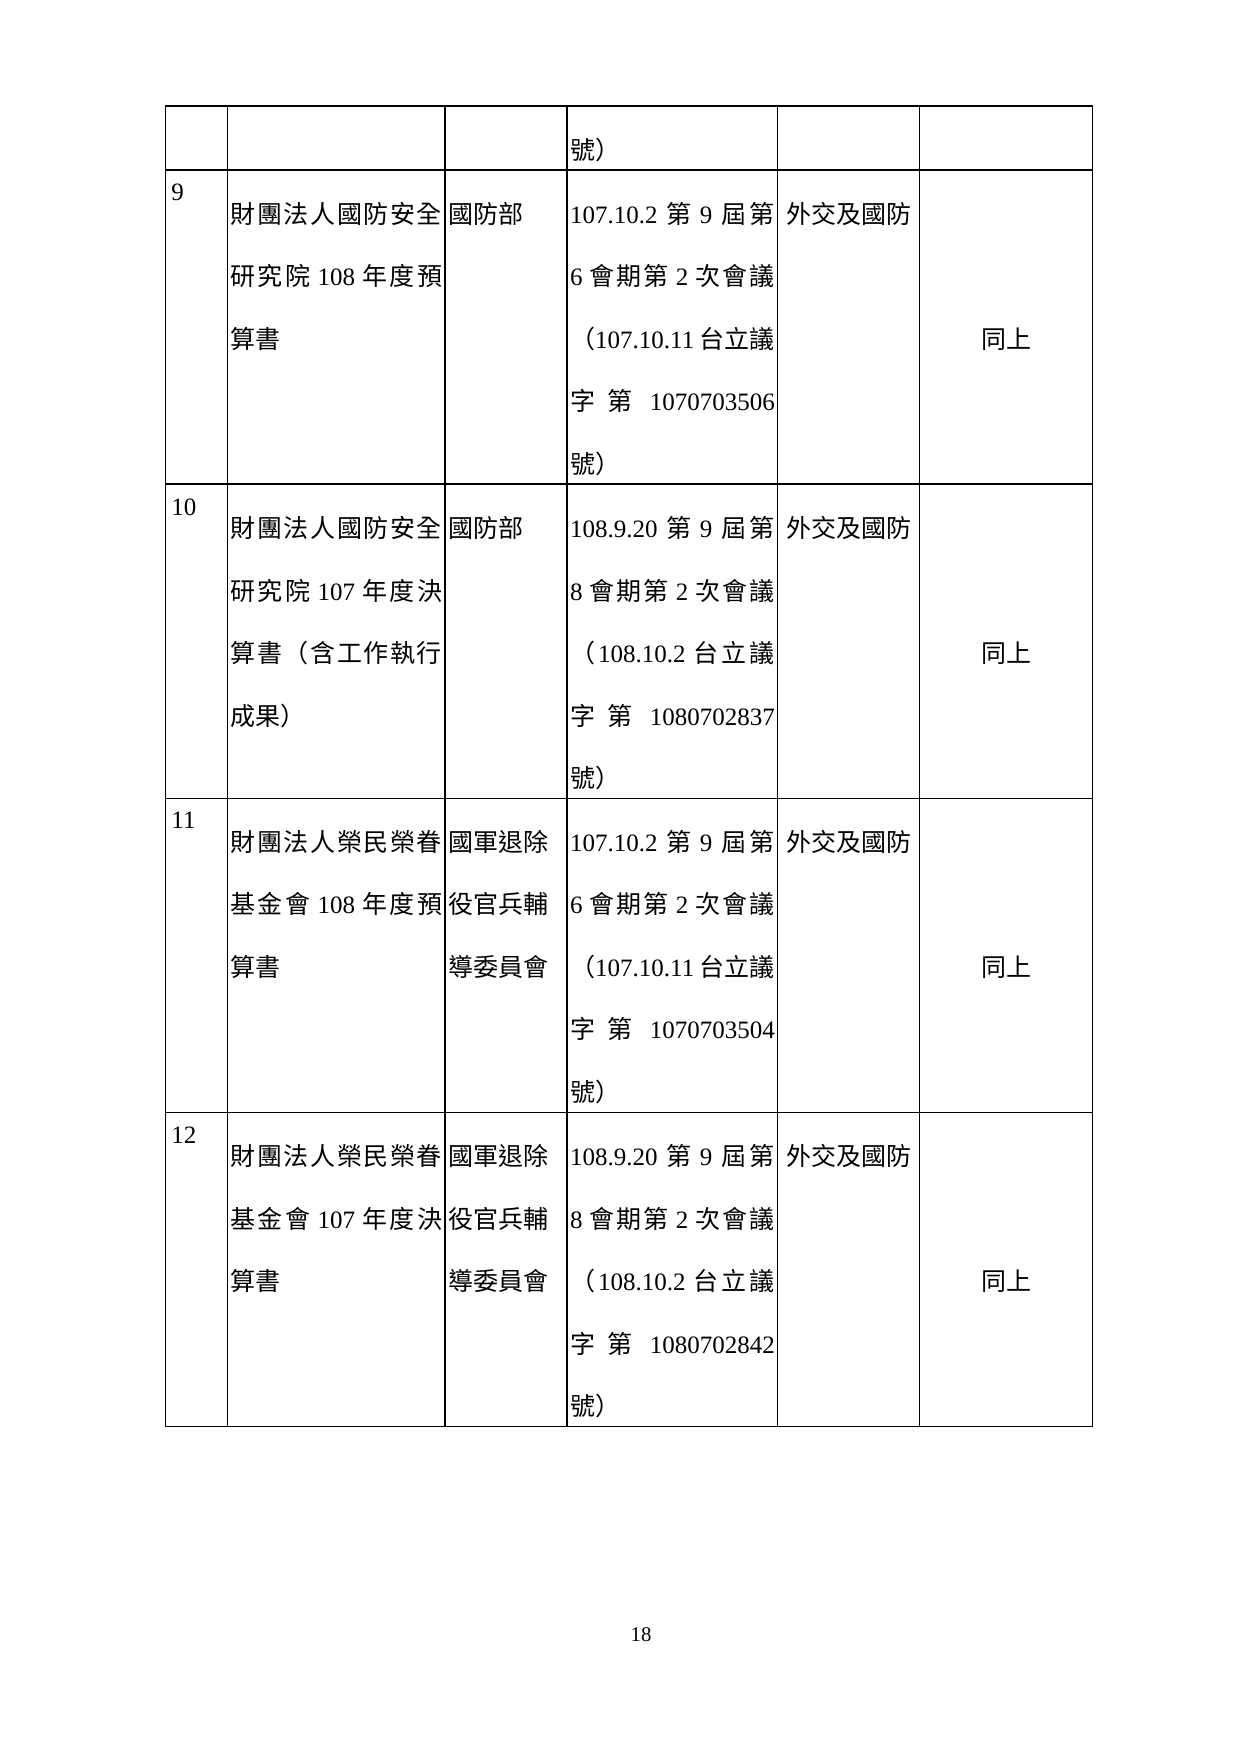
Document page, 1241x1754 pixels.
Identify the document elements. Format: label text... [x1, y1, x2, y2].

table_cell 國防部 [446, 171, 566, 483]
table_cell 財團法人國防安全研究院107年度決算書（含工作執行成果） [228, 485, 444, 797]
table_cell 外交及國防 [778, 799, 919, 1111]
table_cell 國軍退除役官兵輔導委員會 [446, 799, 566, 1111]
table_cell 107.10.2第9屆第6會期第2次會議（107.10.11台立議字第1070703504號） [568, 799, 777, 1111]
table_cell 財團法人榮民榮眷基金會108年度預算書 [228, 799, 444, 1111]
table_cell [778, 107, 919, 169]
table_cell [166, 171, 227, 483]
table_cell 財團法人國防安全研究院108年度預算書 [228, 171, 444, 483]
table_cell 同上 [920, 799, 1092, 1111]
table_cell 同上 [920, 171, 1092, 483]
table_cell [920, 107, 1092, 169]
table_cell 外交及國防 [778, 171, 919, 483]
table_cell 同上 [920, 485, 1092, 797]
table_cell 國防部 [446, 485, 566, 797]
table_cell 108.9.20第9屆第8會期第2次會議（108.10.2台立議字第1080702842號） [568, 1113, 777, 1426]
table_cell 108.9.20第9屆第8會期第2次會議（108.10.2台立議字第1080702837號） [568, 485, 777, 797]
table_cell 號） [568, 107, 777, 169]
table_cell 財團法人榮民榮眷基金會107年度決算書 [228, 1113, 444, 1426]
table_cell [166, 485, 227, 797]
table_cell [166, 799, 227, 1111]
table_cell 外交及國防 [778, 1113, 919, 1426]
table_cell [166, 107, 227, 169]
table_cell 外交及國防 [778, 485, 919, 797]
table_cell [446, 107, 566, 169]
table_cell 107.10.2第9屆第6會期第2次會議（107.10.11台立議字第1070703506號） [568, 171, 777, 483]
table_cell 同上 [920, 1113, 1092, 1426]
table_cell [228, 107, 444, 169]
table_cell [166, 1113, 227, 1426]
table_cell 國軍退除役官兵輔導委員會 [446, 1113, 566, 1426]
